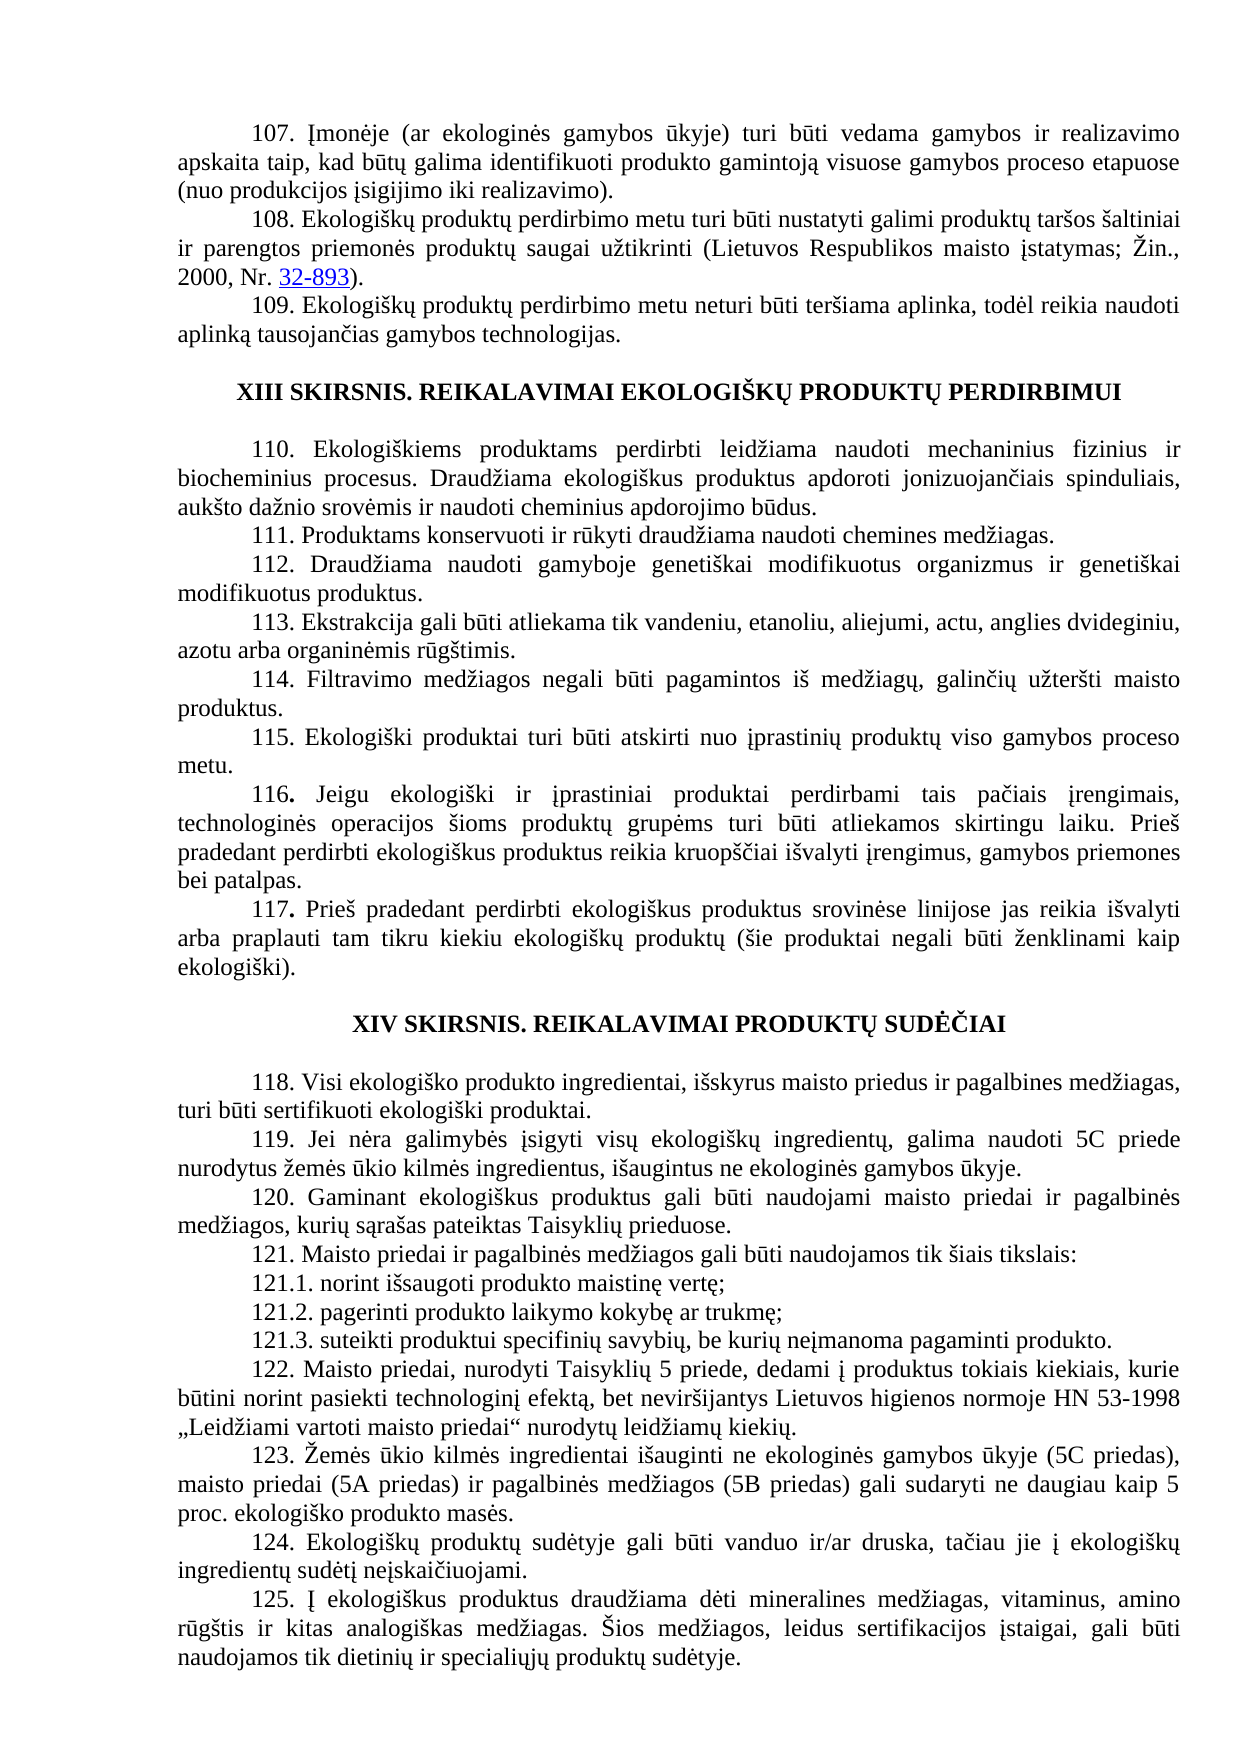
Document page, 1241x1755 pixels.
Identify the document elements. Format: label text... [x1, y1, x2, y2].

text 122. Maisto priedai, nurodyti Taisyklių 5 priede, dedami į produktus tokiais kiekiais, kurie būtini norint pasiekti technologinį efektą, bet neviršijantys Lietuvos higienos normoje HN 53-1998 „Leidžiami vartoti maisto priedai“ nurodytų leidžiamų kiekių. [177, 1354, 1181, 1441]
text 107. Įmonėje (ar ekologinės gamybos ūkyje) turi būti vedama gamybos ir realizavimo apskaita taip, kad būtų galima identifikuoti produkto gamintoją visuose gamybos proceso etapuose (nuo produkcijos įsigijimo iki realizavimo). [177, 118, 1181, 204]
text 121.3. suteikti produktui specifinių savybių, be kurių neįmanoma pagaminti produkto. [177, 1326, 1181, 1354]
text 111. Produktams konservuoti ir rūkyti draudžiama naudoti chemines medžiagas. [177, 521, 1181, 549]
text 110. Ekologiškiems produktams perdirbti leidžiama naudoti mechaninius fizinius ir biocheminius procesus. Draudžiama ekologiškus produktus apdoroti jonizuojančiais spinduliais, aukšto dažnio srovėmis ir naudoti cheminius apdorojimo būdus. [177, 434, 1181, 521]
text 112. Draudžiama naudoti gamyboje genetiškai modifikuotus organizmus ir genetiškai modifikuotus produktus. [177, 549, 1181, 607]
text 123. Žemės ūkio kilmės ingredientai išauginti ne ekologinės gamybos ūkyje (5C priedas), maisto priedai (5A priedas) ir pagalbinės medžiagos (5B priedas) gali sudaryti ne daugiau kaip 5 proc. ekologiško produkto masės. [177, 1441, 1181, 1527]
text 109. Ekologiškų produktų perdirbimo metu neturi būti teršiama aplinka, todėl reikia naudoti aplinką tausojančias gamybos technologijas. [177, 291, 1181, 348]
text 114. Filtravimo medžiagos negali būti pagamintos iš medžiagų, galinčių užteršti maisto produktus. [177, 664, 1181, 722]
text XIII SKIRSNIS. REIKALAVIMAI EKOLOGIŠKŲ PRODUKTŲ PERDIRBIMUI [177, 377, 1181, 406]
text XIV SKIRSNIS. REIKALAVIMAI PRODUKTŲ SUDĖČIAI [177, 1009, 1181, 1038]
text 121.2. pagerinti produkto laikymo kokybę ar trukmę; [177, 1297, 1181, 1326]
text 121. Maisto priedai ir pagalbinės medžiagos gali būti naudojamos tik šiais tikslais: [177, 1239, 1181, 1268]
text 117. Prieš pradedant perdirbti ekologiškus produktus srovinėse linijose jas reikia išvalyti arba praplauti tam tikru kiekiu ekologiškų produktų (šie produktai negali būti ženklinami kaip ekologiški). [177, 894, 1181, 981]
text 118. Visi ekologiško produkto ingredientai, išskyrus maisto priedus ir pagalbines medžiagas, turi būti sertifikuoti ekologiški produktai. [177, 1067, 1181, 1124]
text 120. Gaminant ekologiškus produktus gali būti naudojami maisto priedai ir pagalbinės medžiagos, kurių sąrašas pateiktas Taisyklių prieduose. [177, 1182, 1181, 1239]
text 108. Ekologiškų produktų perdirbimo metu turi būti nustatyti galimi produktų taršos šaltiniai ir parengtos priemonės produktų saugai užtikrinti (Lietuvos Respublikos maisto įstatymas; Žin., 2000, Nr. 32-893). [177, 204, 1181, 291]
text 125. Į ekologiškus produktus draudžiama dėti mineralines medžiagas, vitaminus, amino rūgštis ir kitas analogiškas medžiagas. Šios medžiagos, leidus sertifikacijos įstaigai, gali būti naudojamos tik dietinių ir specialiųjų produktų sudėtyje. [177, 1584, 1181, 1671]
text 116. Jeigu ekologiški ir įprastiniai produktai perdirbami tais pačiais įrengimais, technologinės operacijos šioms produktų grupėms turi būti atliekamos skirtingu laiku. Prieš pradedant perdirbti ekologiškus produktus reikia kruopščiai išvalyti įrengimus, gamybos priemones bei patalpas. [177, 779, 1181, 894]
text 119. Jei nėra galimybės įsigyti visų ekologiškų ingredientų, galima naudoti 5C priede nurodytus žemės ūkio kilmės ingredientus, išaugintus ne ekologinės gamybos ūkyje. [177, 1124, 1181, 1182]
text 115. Ekologiški produktai turi būti atskirti nuo įprastinių produktų viso gamybos proceso metu. [177, 722, 1181, 779]
text 113. Ekstrakcija gali būti atliekama tik vandeniu, etanoliu, aliejumi, actu, anglies dvideginiu, azotu arba organinėmis rūgštimis. [177, 607, 1181, 664]
text 121.1. norint išsaugoti produkto maistinę vertę; [177, 1268, 1181, 1297]
text 124. Ekologiškų produktų sudėtyje gali būti vanduo ir/ar druska, tačiau jie į ekologiškų ingredientų sudėtį neįskaičiuojami. [177, 1527, 1181, 1584]
